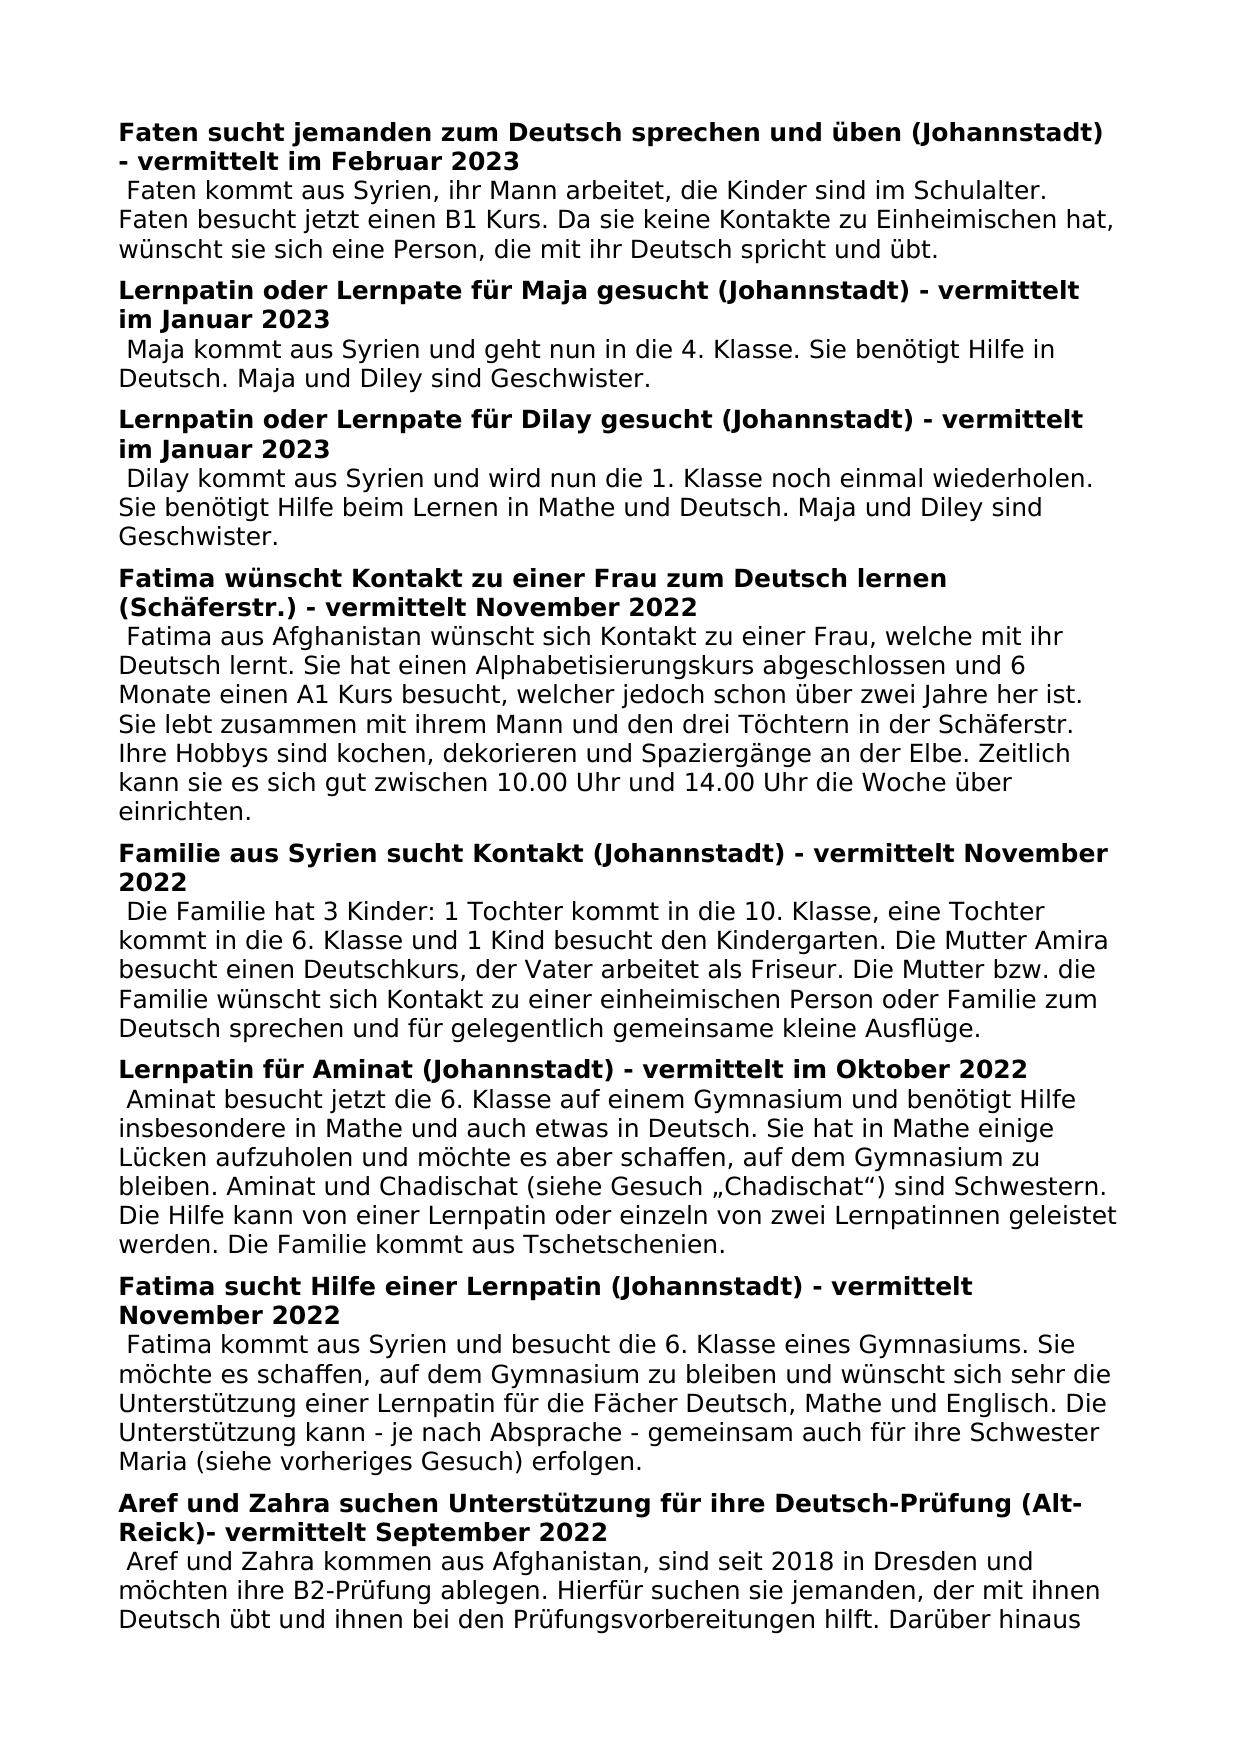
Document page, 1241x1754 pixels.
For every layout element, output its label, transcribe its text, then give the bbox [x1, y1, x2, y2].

text Lernpatin oder Lernpate für Maja gesucht (Johannstadt) - vermittelt im Januar 2023 Maja kommt aus Syrien und geht nun in die 4. Klasse. Sie benötigt Hilfe in Deutsch. Maja und Diley sind Geschwister. [118, 276, 1122, 393]
text Lernpatin oder Lernpate für Dilay gesucht (Johannstadt) - vermittelt im Januar 2023 Dilay kommt aus Syrien und wird nun die 1. Klasse noch einmal wiederholen. Sie benötigt Hilfe beim Lernen in Mathe und Deutsch. Maja und Diley sind Geschwister. [118, 406, 1122, 551]
text Faten sucht jemanden zum Deutsch sprechen und üben (Johannstadt) - vermittelt im Februar 2023 Faten kommt aus Syrien, ihr Mann arbeitet, die Kinder sind im Schulalter. Faten besucht jetzt einen B1 Kurs. Da sie keine Kontakte zu Einheimischen hat, wünscht sie sich eine Person, die mit ihr Deutsch spricht und übt. [118, 118, 1122, 264]
text Fatima wünscht Kontakt zu einer Frau zum Deutsch lernen (Schäferstr.) - vermittelt November 2022 Fatima aus Afghanistan wünscht sich Kontakt zu einer Frau, welche mit ihr Deutsch lernt. Sie hat einen Alphabetisierungskurs abgeschlossen und 6 Monate einen A1 Kurs besucht, welcher jedoch schon über zwei Jahre her ist. Sie lebt zusammen mit ihrem Mann und den drei Töchtern in der Schäferstr. Ihre Hobbys sind kochen, dekorieren und Spaziergänge an der Elbe. Zeitlich kann sie es sich gut zwischen 10.00 Uhr und 14.00 Uhr die Woche über einrichten. [118, 564, 1122, 826]
text Lernpatin für Aminat (Johannstadt) - vermittelt im Oktober 2022 Aminat besucht jetzt die 6. Klasse auf einem Gymnasium und benötigt Hilfe insbesondere in Mathe und auch etwas in Deutsch. Sie hat in Mathe einige Lücken aufzuholen und möchte es aber schaffen, auf dem Gymnasium zu bleiben. Aminat und Chadischat (siehe Gesuch „Chadischat“) sind Schwestern. Die Hilfe kann von einer Lernpatin oder einzeln von zwei Lernpatinnen geleistet werden. Die Familie kommt aus Tschetschenien. [118, 1056, 1122, 1260]
text Aref und Zahra suchen Unterstützung für ihre Deutsch-Prüfung (Alt-Reick)- vermittelt September 2022 Aref und Zahra kommen aus Afghanistan, sind seit 2018 in Dresden und möchten ihre B2-Prüfung ablegen. Hierfür suchen sie jemanden, der mit ihnen Deutsch übt und ihnen bei den Prüfungsvorbereitungen hilft. Darüber hinaus [118, 1489, 1122, 1635]
text Fatima sucht Hilfe einer Lernpatin (Johannstadt) - vermittelt November 2022 Fatima kommt aus Syrien und besucht die 6. Klasse eines Gymnasiums. Sie möchte es schaffen, auf dem Gymnasium zu bleiben und wünscht sich sehr die Unterstützung einer Lernpatin für die Fächer Deutsch, Mathe und Englisch. Die Unterstützung kann - je nach Absprache - gemeinsam auch für ihre Schwester Maria (siehe vorheriges Gesuch) erfolgen. [118, 1272, 1122, 1476]
text Familie aus Syrien sucht Kontakt (Johannstadt) - vermittelt November 2022 Die Familie hat 3 Kinder: 1 Tochter kommt in die 10. Klasse, eine Tochter kommt in die 6. Klasse und 1 Kind besucht den Kindergarten. Die Mutter Amira besucht einen Deutschkurs, der Vater arbeitet als Friseur. Die Mutter bzw. die Familie wünscht sich Kontakt zu einer einheimischen Person oder Familie zum Deutsch sprechen und für gelegentlich gemeinsame kleine Ausflüge. [118, 839, 1122, 1043]
